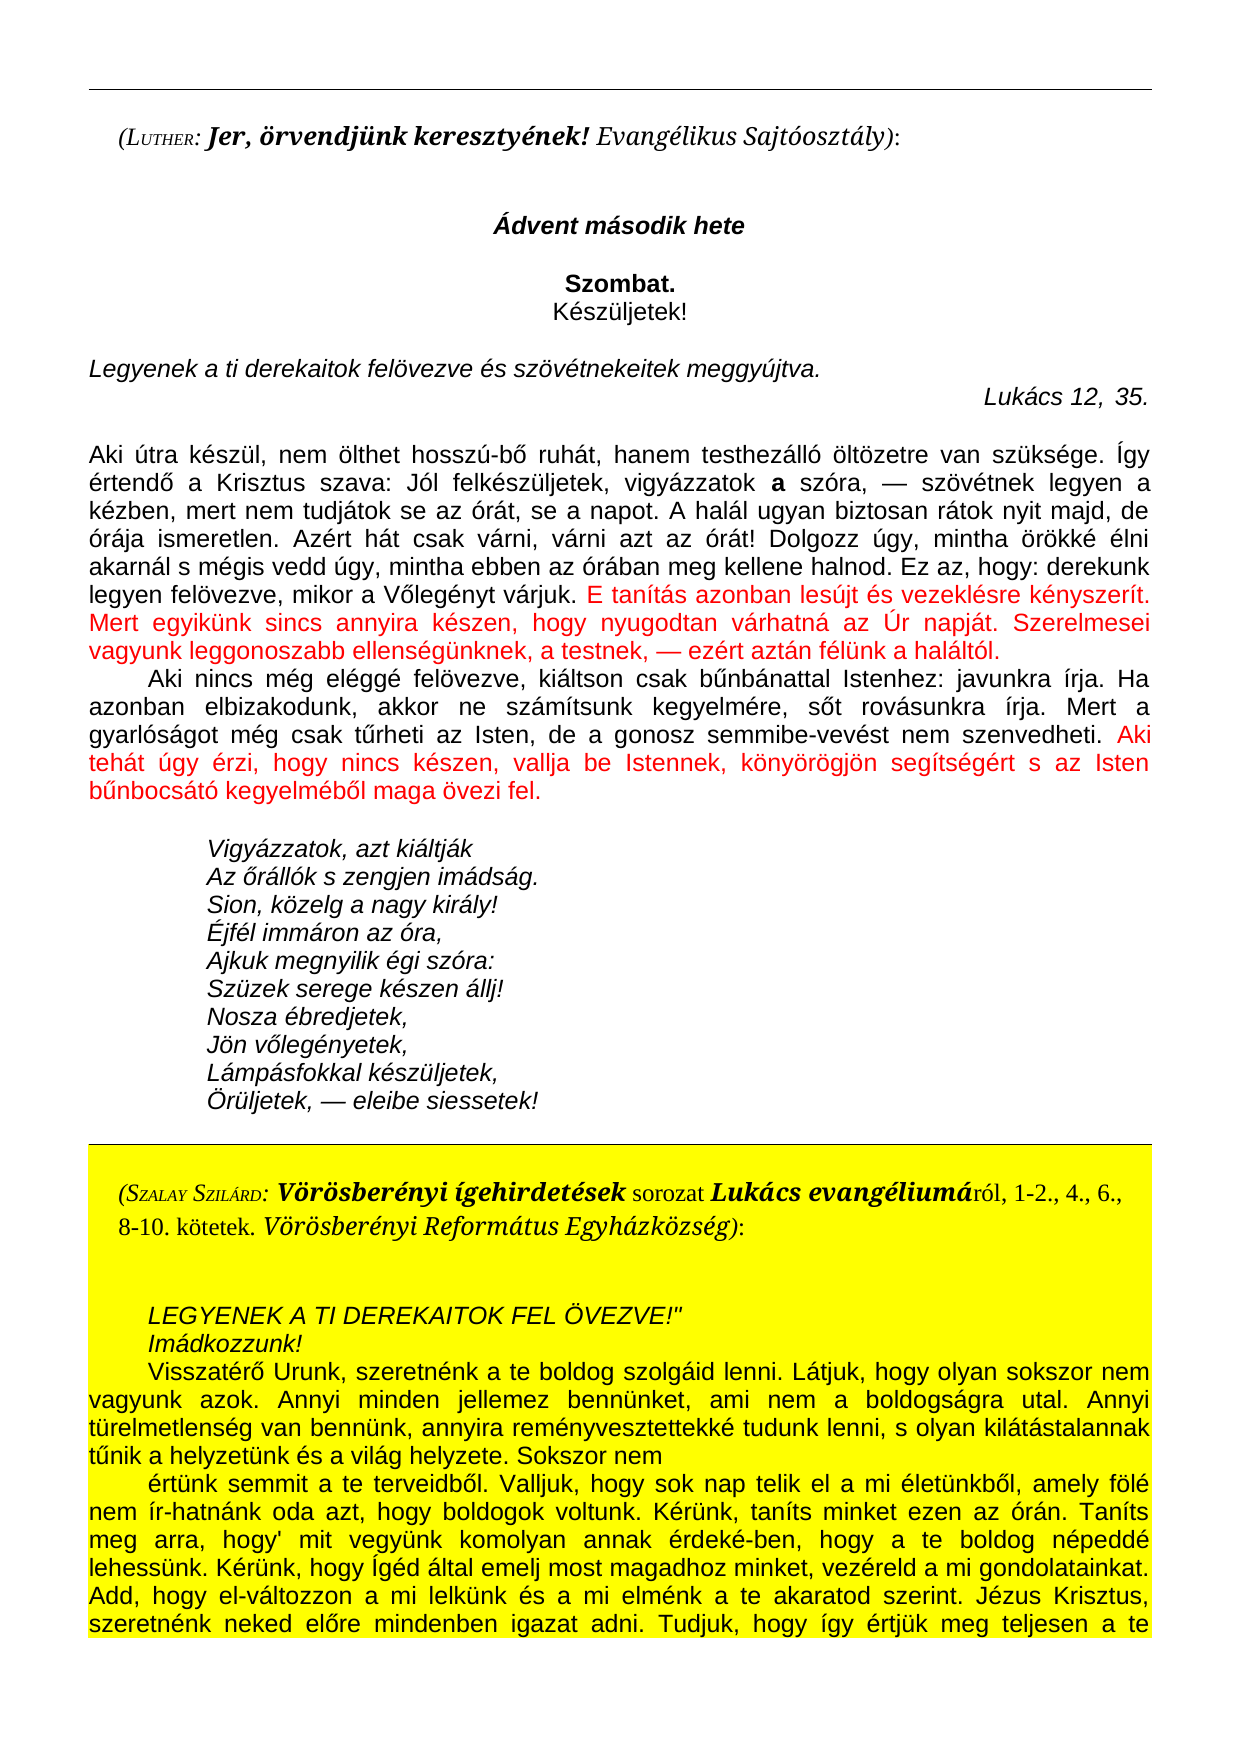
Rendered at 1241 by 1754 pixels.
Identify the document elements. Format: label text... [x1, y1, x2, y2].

text (Luther: Jer, örvendjünk keresztyének! Evangélikus Sajtóosztály): [88, 90, 1152, 182]
text Legyenek a ti derekaitok felövezve és szövétnekeitek meggyújtva. [88, 355, 1152, 383]
text Aki útra készül, nem ölthet hosszú-bő ruhát, hanem testhezálló öltözetre van szüksége. Így értendő a Krisztus szava: Jól felkészüljetek, vigyázzatok a szóra, — szövétnek legyen a kézben, mert nem tudjátok se az órát, se a napot. A halál ugyan biztosan rátok nyit majd, de órája ismeretlen. Azért hát csak várni, várni azt az órát! Dolgozz úgy, mintha örökké élni akarnál s mégis vedd úgy, mintha ebben az órában meg kellene halnod. Ez az, hogy: derekunk legyen felövezve, mikor a Vőlegényt várjuk. E tanítás azonban lesújt és vezeklésre kényszerít. Mert egyikünk sincs annyira készen, hogy nyugodtan várhatná az Úr napját. Szerelmesei vagyunk leggonoszabb ellenségünknek, a testnek, — ezért aztán félünk a haláltól. [88, 441, 1152, 665]
text Lukács 12, 35. [88, 383, 1152, 411]
text LEGYENEK A TI DEREKAITOK FEL ÖVEZVE!" [88, 1301, 1152, 1329]
text Visszatérő Urunk, szeretnénk a te boldog szolgáid lenni. Látjuk, hogy olyan sokszor nem vagyunk azok. Annyi minden jellemez bennünket, ami nem a boldogságra utal. Annyi türelmetlenség van bennünk, annyira reményvesztettekké tudunk lenni, s olyan kilátástalannak tűnik a helyzetünk és a világ helyzete. Sokszor nem [88, 1357, 1152, 1469]
text (Szalay Szilárd: Vörösberényi ígehirdetések sorozat Lukács evangéliumáról, 1-2., 4., 6., 8-10. kötetek. Vörösberényi Református Egyházközség): [88, 1145, 1152, 1272]
text Ádvent második hete [88, 212, 1152, 240]
text értünk semmit a te terveidből. Valljuk, hogy sok nap telik el a mi életünkből, amely fölé nem ír-hatnánk oda azt, hogy boldogok voltunk. Kérünk, taníts minket ezen az órán. Taníts meg arra, hogy' mit vegyünk komolyan annak érdeké-ben, hogy a te boldog népeddé lehessünk. Kérünk, hogy Ígéd által emelj most magadhoz minket, vezéreld a mi gondolatainkat. Add, hogy el-változzon a mi lelkünk és a mi elménk a te akaratod szerint. Jézus Krisztus, szeretnénk neked előre mindenben igazat adni. Tudjuk, hogy így értjük meg teljesen a te [88, 1469, 1152, 1638]
text Szombat. Készüljetek! [88, 269, 1152, 326]
text Aki nincs még eléggé felövezve, kiáltson csak bűnbánattal Istenhez: javunkra írja. Ha azonban elbizakodunk, akkor ne számítsunk kegyelmére, sőt rovásunkra írja. Mert a gyarlóságot még csak tűrheti az Isten, de a gonosz semmibe-vevést nem szenvedheti. Aki tehát úgy érzi, hogy nincs készen, vallja be Istennek, könyörögjön segítségért s az Isten bűnbocsátó kegyelméből maga övezi fel. [88, 665, 1152, 805]
text Imádkozzunk! [88, 1329, 1152, 1357]
text Vigyázzatok, azt kiáltják Az őrállók s zengjen imádság. Sion, közelg a nagy király! Éjfél immáron az óra, Ajkuk megnyilik égi szóra: Szüzek serege készen állj! Nosza ébredjetek, Jön vőlegényetek, Lámpásfokkal készüljetek, Örüljetek, — eleibe siessetek! [207, 834, 1152, 1114]
